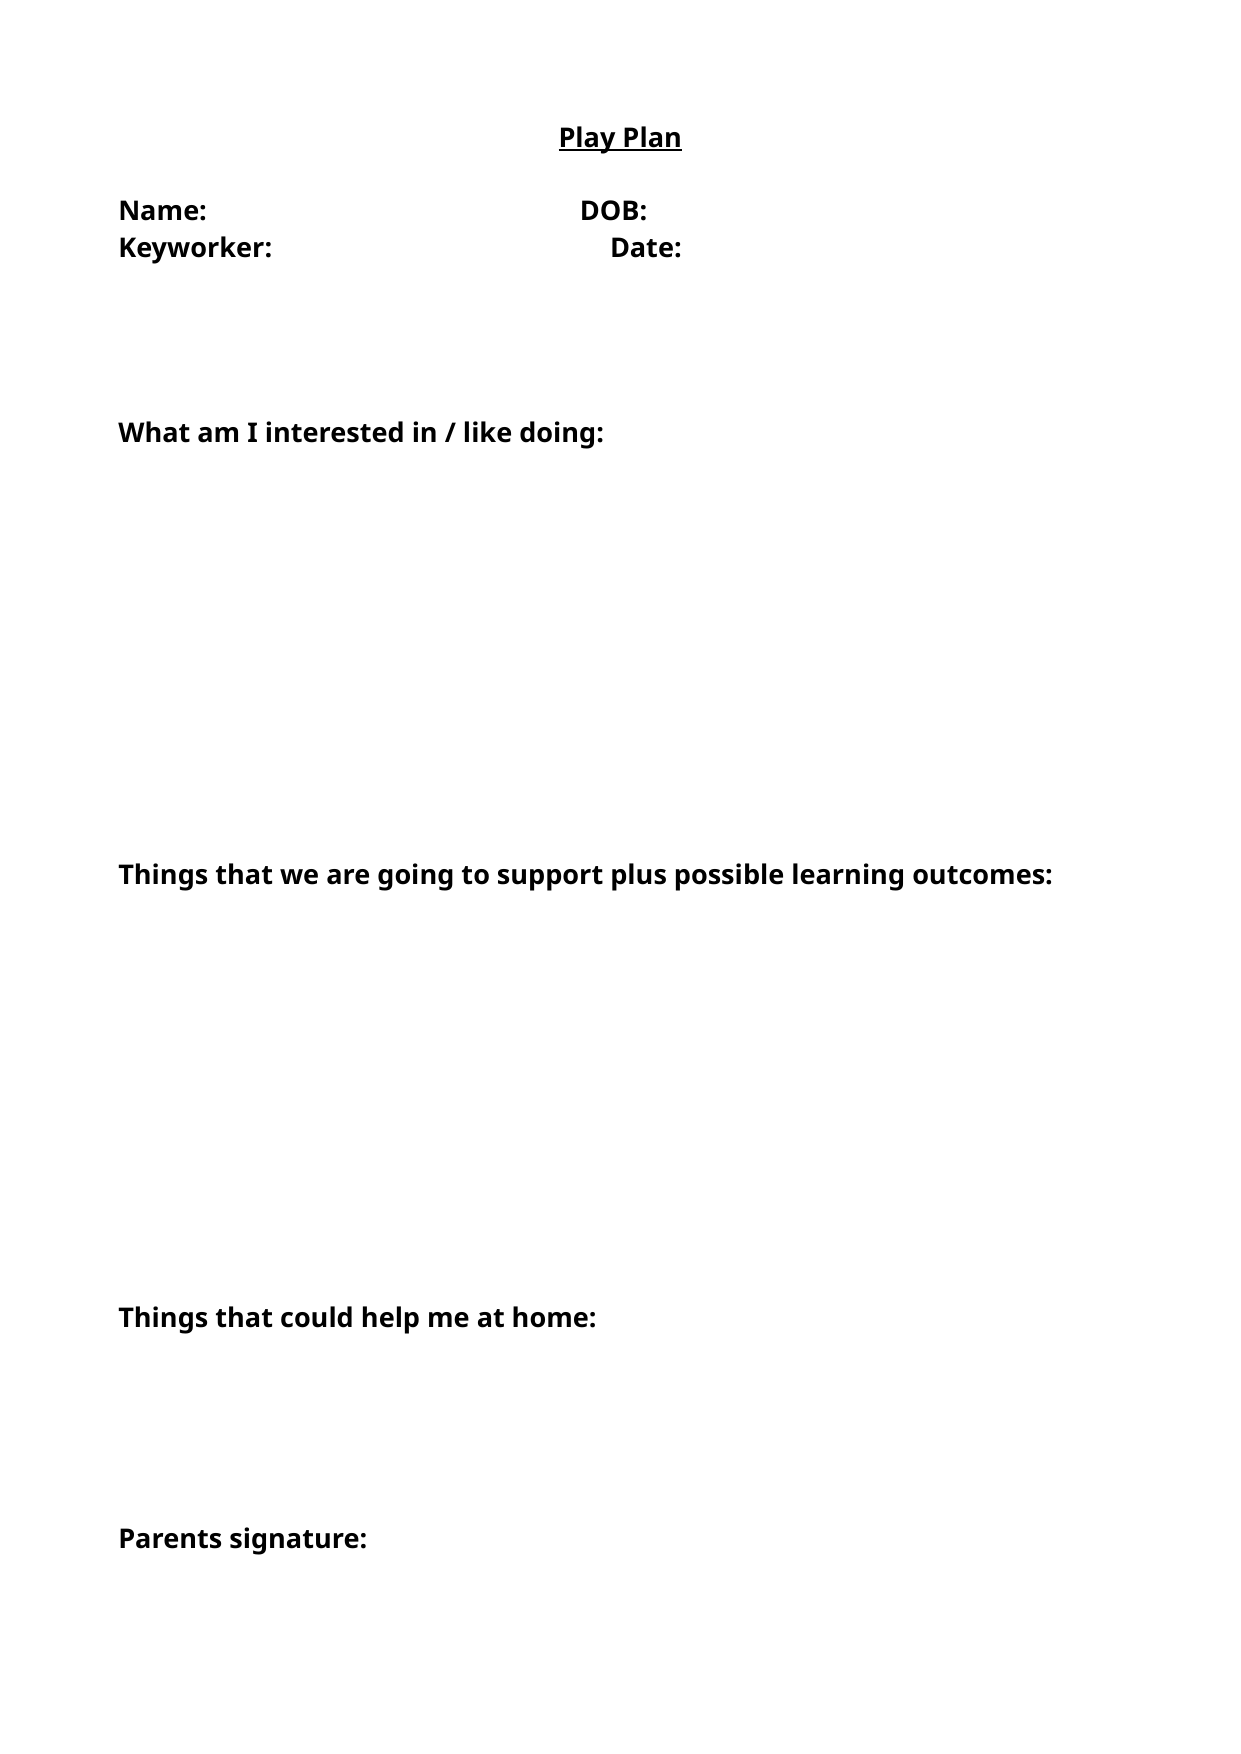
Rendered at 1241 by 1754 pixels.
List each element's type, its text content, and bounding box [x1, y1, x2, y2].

text Play Plan [118, 118, 1122, 155]
text Name: DOB: [118, 192, 1122, 229]
text What am I interested in / like doing: [118, 413, 1122, 450]
text Parents signature: [118, 1519, 1122, 1556]
text Things that could help me at home: [118, 1298, 1122, 1335]
text Things that we are going to support plus possible learning outcomes: [118, 856, 1122, 892]
text Keyworker: Date: [118, 229, 1122, 266]
